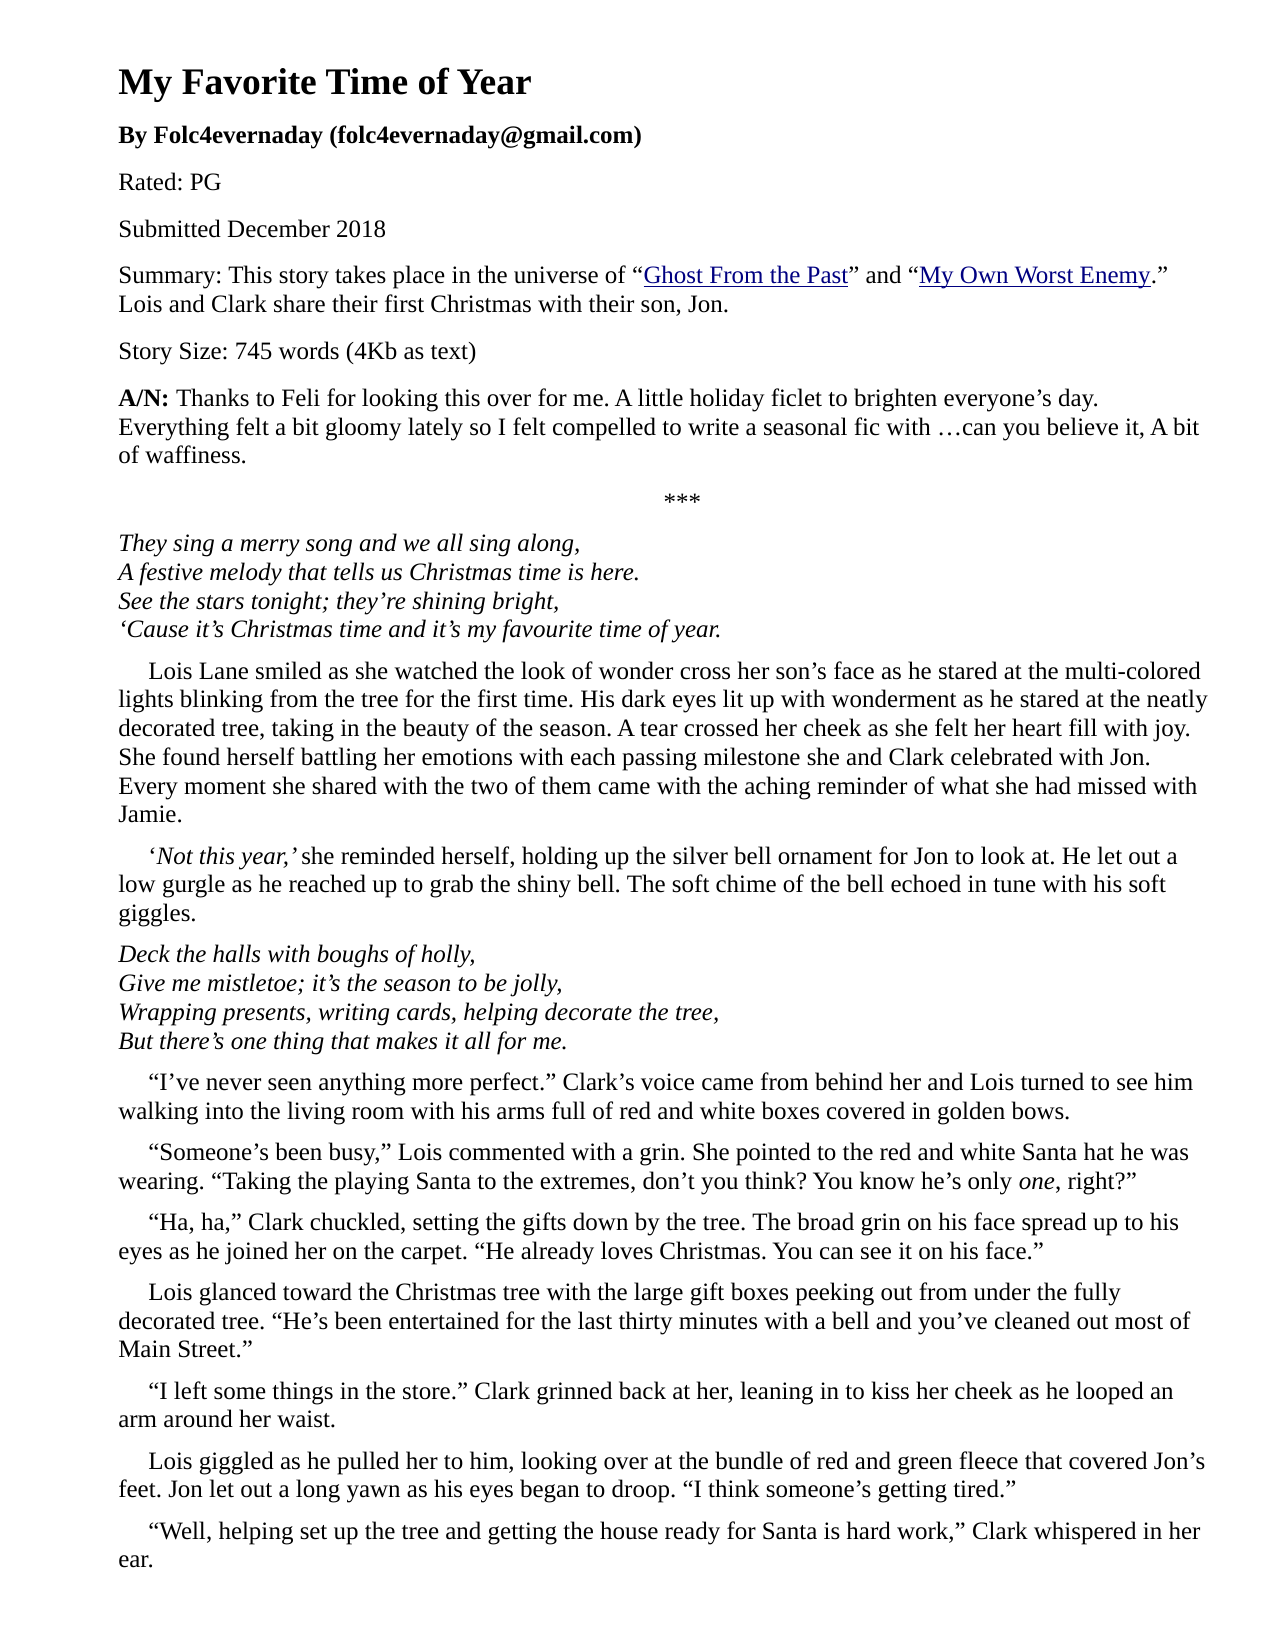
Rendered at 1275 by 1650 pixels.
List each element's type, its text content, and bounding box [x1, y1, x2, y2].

text Lois giggled as he pulled her to him, looking over at the bundle of red and green fleece that covered Jon’s feet. Jon let out a long yawn as his eyes began to droop. “I think someone’s getting tired.” [118, 1446, 1216, 1503]
text Summary: This story takes place in the universe of “Ghost From the Past” and “My Own Worst Enemy.” Lois and Clark share their first Christmas with their son, Jon. [118, 261, 1216, 318]
text Rated: PG [118, 167, 1216, 196]
text Submitted December 2018 [118, 214, 1216, 242]
text “Ha, ha,” Clark chuckled, setting the gifts down by the tree. The broad grin on his face spread up to his eyes as he joined her on the carpet. “He already loves Christmas. You can see it on his face.” [118, 1207, 1216, 1264]
text Story Size: 745 words (4Kb as text) [118, 336, 1216, 365]
text A/N: Thanks to Feli for looking this over for me. A little holiday ficlet to brighten everyone’s day. Everything felt a bit gloomy lately so I felt compelled to write a seasonal fic with …can you believe it, A bit of waffiness. [118, 383, 1216, 469]
subtitle My Favorite Time of Year [118, 59, 1216, 102]
text “I’ve never seen anything more perfect.” Clark’s voice came from behind her and Lois turned to see him walking into the living room with his arms full of red and white boxes covered in golden bows. [118, 1067, 1216, 1124]
text Lois Lane smiled as she watched the look of wonder cross her son’s face as he stared at the multi-colored lights blinking from the tree for the first time. His dark eyes lit up with wonderment as he stared at the neatly decorated tree, taking in the beauty of the season. A tear crossed her cheek as she felt her heart fill with joy. She found herself battling her emotions with each passing milestone she and Clark celebrated with Jon. Every moment she shared with the two of them came with the aching reminder of what she had missed with Jamie. [118, 656, 1216, 828]
text Lois glanced toward the Christmas tree with the large gift boxes peeking out from under the fully decorated tree. “He’s been entertained for the last thirty minutes with a bell and you’ve cleaned out most of Main Street.” [118, 1277, 1216, 1363]
text “Well, helping set up the tree and getting the house ready for Santa is hard work,” Clark whispered in her ear. [118, 1516, 1216, 1573]
text By Folc4evernaday (folc4evernaday@gmail.com) [118, 120, 1216, 149]
text “I left some things in the store.” Clark grinned back at her, leaning in to kiss her cheek as he looped an arm around her waist. [118, 1376, 1216, 1433]
text ‘Not this year,’ she reminded herself, holding up the silver bell ornament for Jon to look at. He let out a low gurgle as he reached up to grab the shiny bell. The soft chime of the bell echoed in tune with his soft giggles. [118, 841, 1216, 927]
text *** [118, 487, 1216, 516]
text They sing a merry song and we all sing along, A festive melody that tells us Christmas time is here. See the stars tonight; they’re shining bright, ‘Cause it’s Christmas time and it’s my favourite time of year. [118, 528, 1216, 643]
text Deck the halls with boughs of holly, Give me mistletoe; it’s the season to be jolly, Wrapping presents, writing cards, helping decorate the tree, But there’s one thing that makes it all for me. [118, 939, 1216, 1054]
text “Someone’s been busy,” Lois commented with a grin. She pointed to the red and white Santa hat he was wearing. “Taking the playing Santa to the extremes, don’t you think? You know he’s only one, right?” [118, 1137, 1216, 1194]
